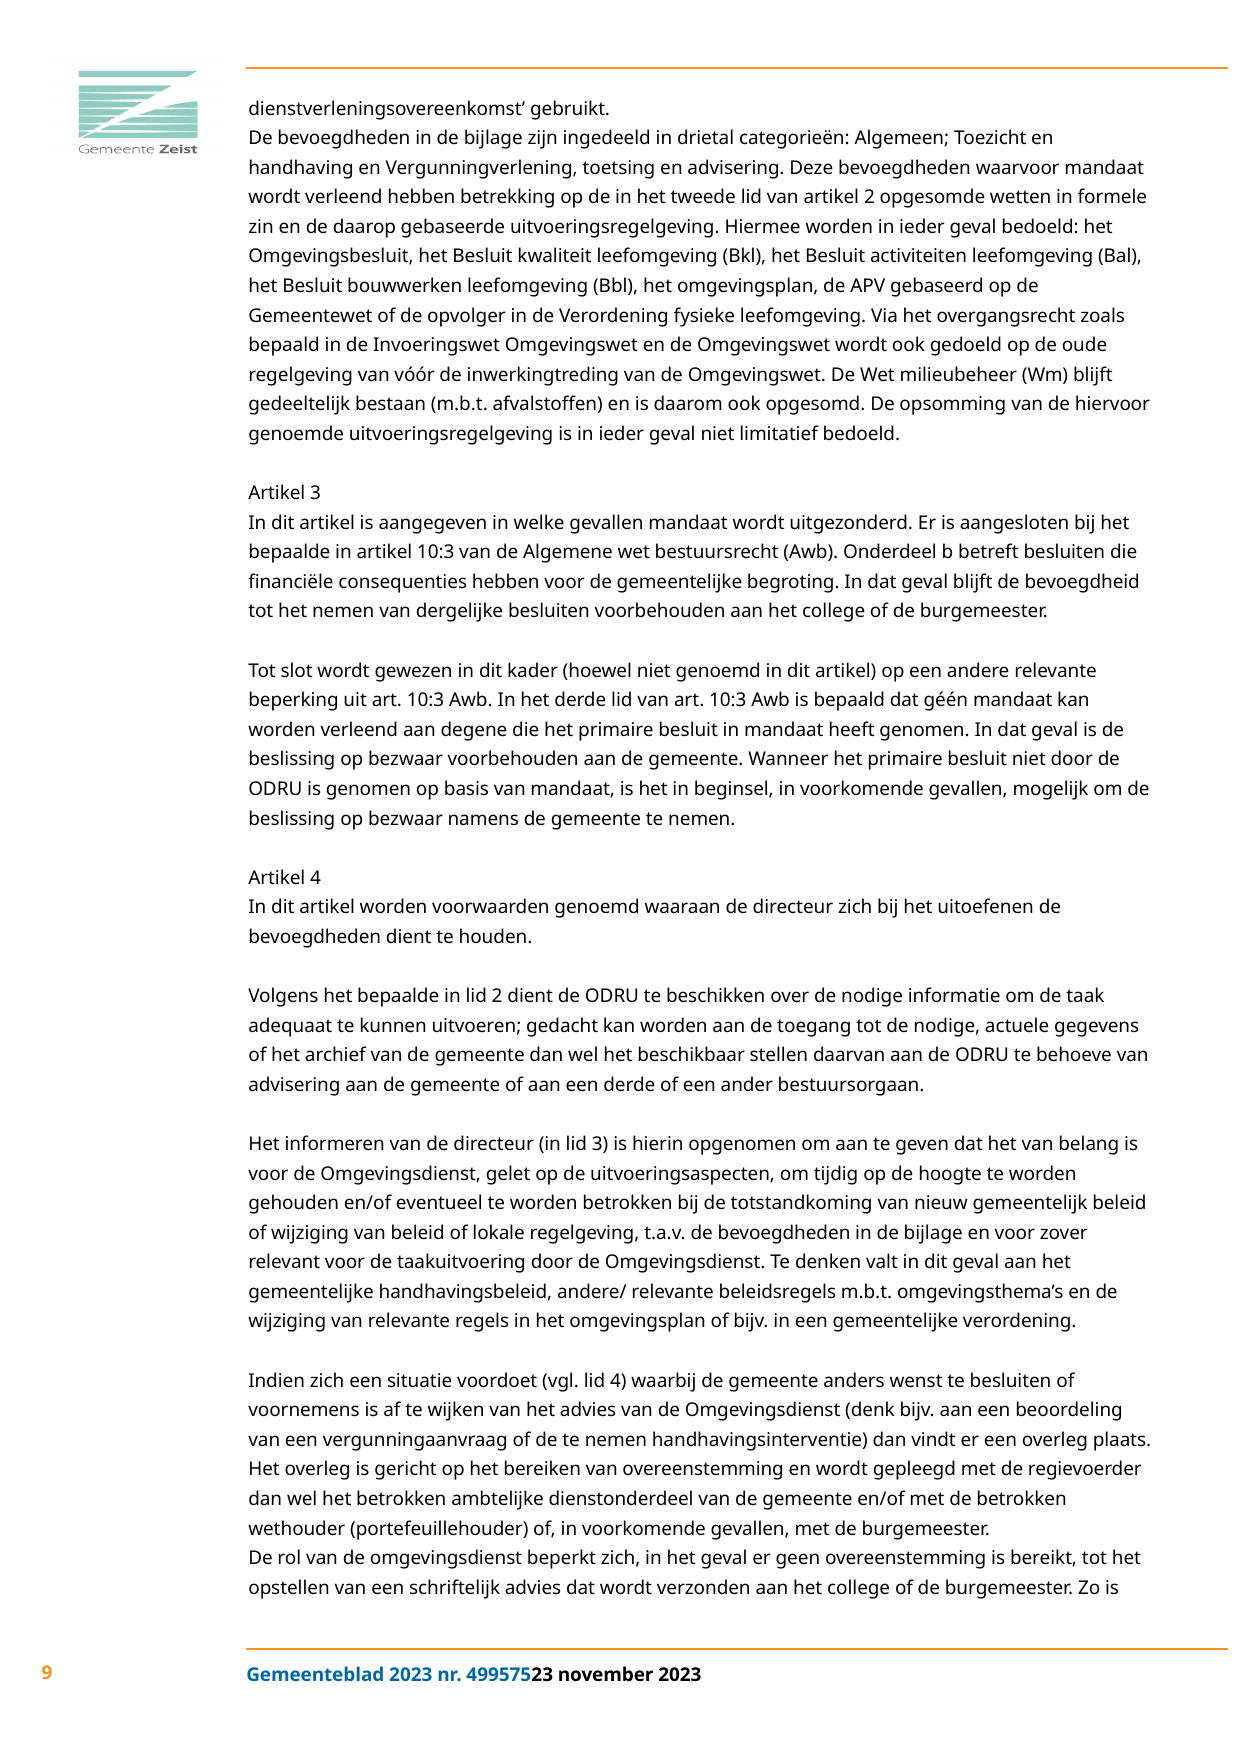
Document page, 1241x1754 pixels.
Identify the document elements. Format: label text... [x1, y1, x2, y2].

text Het informeren van de directeur (in lid 3) is hierin opgenomen om aan te geven dat het van belang is voor de Omgevingsdienst, gelet op de uitvoeringsaspecten, om tijdig op de hoogte te worden gehouden en/of eventueel te worden betrokken bij de totstandkoming van nieuw gemeentelijk beleid of wijziging van beleid of lokale regelgeving, t.a.v. de bevoegdheden in de bijlage en voor zover relevant voor de taakuitvoering door de Omgevingsdienst. Te denken valt in dit geval aan het gemeentelijke handhavingsbeleid, andere/ relevante beleidsregels m.b.t. omgevingsthema’s en de wijziging van relevante regels in het omgevingsplan of bijv. in een gemeentelijke verordening. [248, 1130, 1152, 1333]
text Artikel 3 [248, 479, 1152, 505]
text De bevoegdheden in de bijlage zijn ingedeeld in drietal categorieën: Algemeen; Toezicht en handhaving en Vergunningverlening, toetsing en advisering. Deze bevoegdheden waarvoor mandaat wordt verleend hebben betrekking op de in het tweede lid van artikel 2 opgesomde wetten in formele zin en de daarop gebaseerde uitvoeringsregelgeving. Hiermee worden in ieder geval bedoeld: het Omgevingsbesluit, het Besluit kwaliteit leefomgeving (Bkl), het Besluit activiteiten leefomgeving (Bal), het Besluit bouwwerken leefomgeving (Bbl), het omgevingsplan, de APV gebaseerd op de Gemeentewet of de opvolger in de Verordening fysieke leefomgeving. Via het overgangsrecht zoals bepaald in de Invoeringswet Omgevingswet en de Omgevingswet wordt ook gedoeld op de oude regelgeving van vóór de inwerkingtreding van de Omgevingswet. De Wet milieubeheer (Wm) blijft gedeeltelijk bestaan (m.b.t. afvalstoffen) en is daarom ook opgesomd. De opsomming van de hiervoor genoemde uitvoeringsregelgeving is in ieder geval niet limitatief bedoeld. [248, 124, 1152, 446]
text Artikel 4 [248, 864, 1152, 890]
text dienstverleningsovereenkomst’ gebruikt. [248, 95, 1152, 121]
text Indien zich een situatie voordoet (vgl. lid 4) waarbij de gemeente anders wenst te besluiten of voornemens is af te wijken van het advies van de Omgevingsdienst (denk bijv. aan een beoordeling van een vergunningaanvraag of de te nemen handhavingsinterventie) dan vindt er een overleg plaats. Het overleg is gericht op het bereiken van overeenstemming en wordt gepleegd met de regievoerder dan wel het betrokken ambtelijke dienstonderdeel van de gemeente en/of met de betrokken wethouder (portefeuillehouder) of, in voorkomende gevallen, met de burgemeester. [248, 1367, 1152, 1541]
text Volgens het bepaalde in lid 2 dient de ODRU te beschikken over de nodige informatie om de taak adequaat te kunnen uitvoeren; gedacht kan worden aan de toegang tot de nodige, actuele gegevens of het archief van de gemeente dan wel het beschikbaar stellen daarvan aan de ODRU te behoeve van advisering aan de gemeente of aan een derde of een ander bestuursorgaan. [248, 982, 1152, 1097]
text In dit artikel worden voorwaarden genoemd waaraan de directeur zich bij het uitoefenen de bevoegdheden dient te houden. [248, 893, 1152, 949]
text De rol van de omgevingsdienst beperkt zich, in het geval er geen overeenstemming is bereikt, tot het opstellen van een schriftelijk advies dat wordt verzonden aan het college of de burgemeester. Zo is [248, 1544, 1152, 1600]
text Tot slot wordt gewezen in dit kader (hoewel niet genoemd in dit artikel) op een andere relevante beperking uit art. 10:3 Awb. In het derde lid van art. 10:3 Awb is bepaald dat géén mandaat kan worden verleend aan degene die het primaire besluit in mandaat heeft genomen. In dat geval is de beslissing op bezwaar voorbehouden aan de gemeente. Wanneer het primaire besluit niet door de ODRU is genomen op basis van mandaat, is het in beginsel, in voorkomende gevallen, mogelijk om de beslissing op bezwaar namens de gemeente te nemen. [248, 657, 1152, 831]
text In dit artikel is aangegeven in welke gevallen mandaat wordt uitgezonderd. Er is aangesloten bij het bepaalde in artikel 10:3 van de Algemene wet bestuursrecht (Awb). Onderdeel b betreft besluiten die financiële consequenties hebben voor de gemeentelijke begroting. In dat geval blijft de bevoegdheid tot het nemen van dergelijke besluiten voorbehouden aan het college of de burgemeester. [248, 509, 1152, 623]
picture [41, 47, 231, 172]
